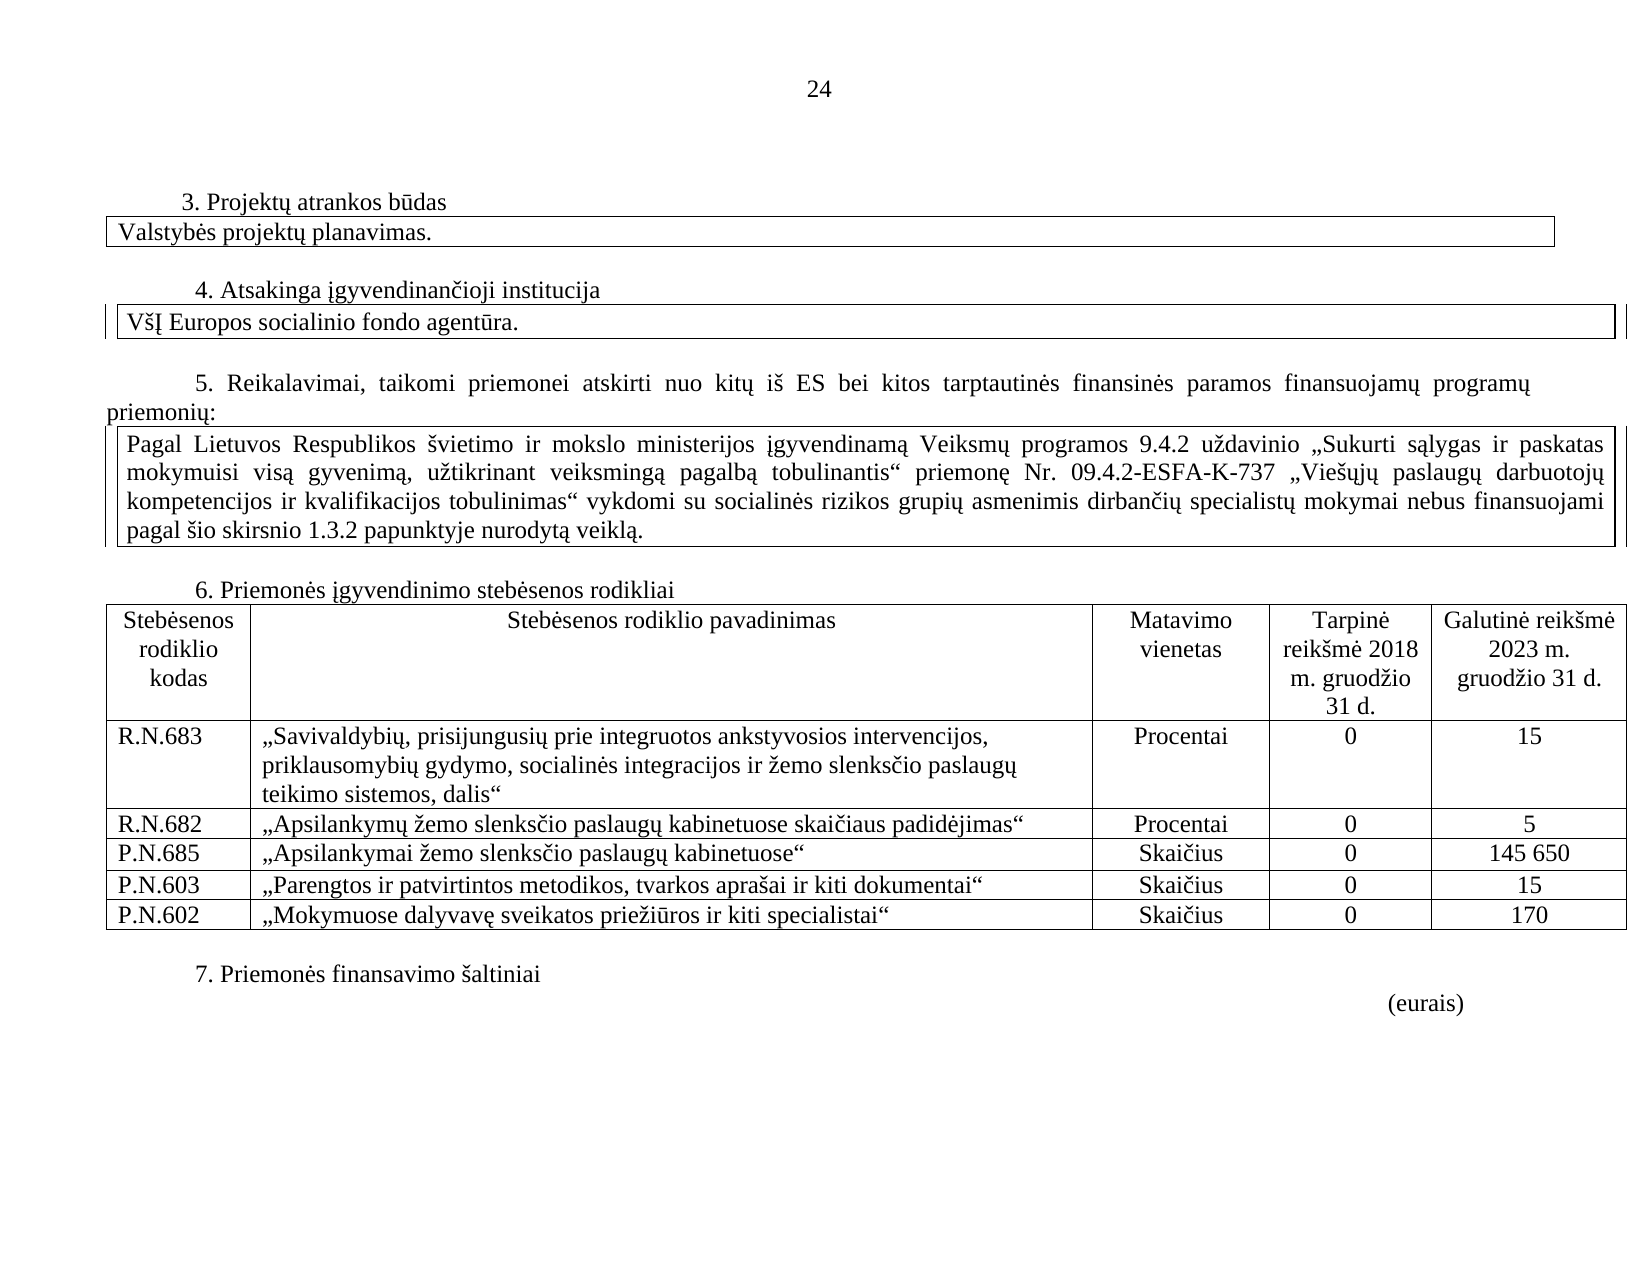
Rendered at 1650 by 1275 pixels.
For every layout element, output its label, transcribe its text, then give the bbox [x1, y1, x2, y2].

table_cell Skaičius [1093, 900, 1269, 929]
table_header VšĮ Europos socialinio fondo agentūra. [118, 305, 1614, 338]
table_cell 0 [1270, 839, 1431, 869]
table_cell „Parengtos ir patvirtintos metodikos, tvarkos aprašai ir kiti dokumentai“ [251, 871, 1092, 899]
table_cell 0 [1270, 721, 1431, 808]
table_cell 5 [1432, 809, 1626, 837]
table_header Galutinė reikšmė 2023 m. gruodžio 31 d. [1432, 605, 1626, 720]
table_cell „Savivaldybių, prisijungusių prie integruotos ankstyvosios intervencijos, priklausomybių gydymo, socialinės integracijos ir žemo slenksčio paslaugų teikimo sistemos, dalis“ [251, 721, 1092, 808]
table_cell R.N.682 [107, 809, 250, 837]
table_header Pagal Lietuvos Respublikos švietimo ir mokslo ministerijos įgyvendinamą Veiksmų programos 9.4.2 uždavinio „Sukurti sąlygas ir paskatas mokymuisi visą gyvenimą, užtikrinant veiksmingą pagalbą tobulinantis“ priemonę Nr. 09.4.2-ESFA-K-737 „Viešųjų paslaugų darbuotojų kompetencijos ir kvalifikacijos tobulinimas“ vykdomi su socialinės rizikos grupių asmenimis dirbančių specialistų mokymai nebus finansuojami pagal šio skirsnio 1.3.2 papunktyje nurodytą veiklą. [118, 427, 1614, 546]
table_cell Procentai [1093, 721, 1269, 808]
table_header Matavimo vienetas [1093, 605, 1269, 720]
text 7. Priemonės finansavimo šaltiniai [106, 959, 1532, 988]
table_cell Skaičius [1093, 839, 1269, 869]
table_cell „Mokymuose dalyvavę sveikatos priežiūros ir kiti specialistai“ [251, 900, 1092, 929]
table_cell P.N.603 [107, 871, 250, 899]
table_header Tarpinė reikšmė 2018 m. gruodžio 31 d. [1270, 605, 1431, 720]
table_cell 0 [1270, 871, 1431, 899]
table_cell 170 [1432, 900, 1626, 929]
table_header Stebėsenos rodiklio pavadinimas [251, 605, 1092, 720]
table_cell 15 [1432, 721, 1626, 808]
table_cell 145 650 [1432, 839, 1626, 869]
table_cell „Apsilankymų žemo slenksčio paslaugų kabinetuose skaičiaus padidėjimas“ [251, 809, 1092, 837]
table_cell „Apsilankymai žemo slenksčio paslaugų kabinetuose“ [251, 839, 1092, 869]
table_cell Skaičius [1093, 871, 1269, 899]
text 4. Atsakinga įgyvendinančioji institucija [106, 276, 1532, 304]
table_cell P.N.602 [107, 900, 250, 929]
table_cell 0 [1270, 809, 1431, 837]
text 3. Projektų atrankos būdas [106, 187, 1532, 216]
table_cell R.N.683 [107, 721, 250, 808]
table_header Valstybės projektų planavimas. [107, 217, 1554, 246]
table_cell P.N.685 [107, 839, 250, 869]
table_cell 15 [1432, 871, 1626, 899]
table_cell 0 [1270, 900, 1431, 929]
table_cell Procentai [1093, 809, 1269, 837]
table_header Stebėsenos rodiklio kodas [107, 605, 250, 720]
text 6. Priemonės įgyvendinimo stebėsenos rodikliai [106, 576, 1532, 604]
text 5. Reikalavimai, taikomi priemonei atskirti nuo kitų iš ES bei kitos tarptautinės finansinės paramos finansuojamų programų priemonių: [106, 368, 1532, 426]
text (eurais) [1293, 988, 1532, 1016]
